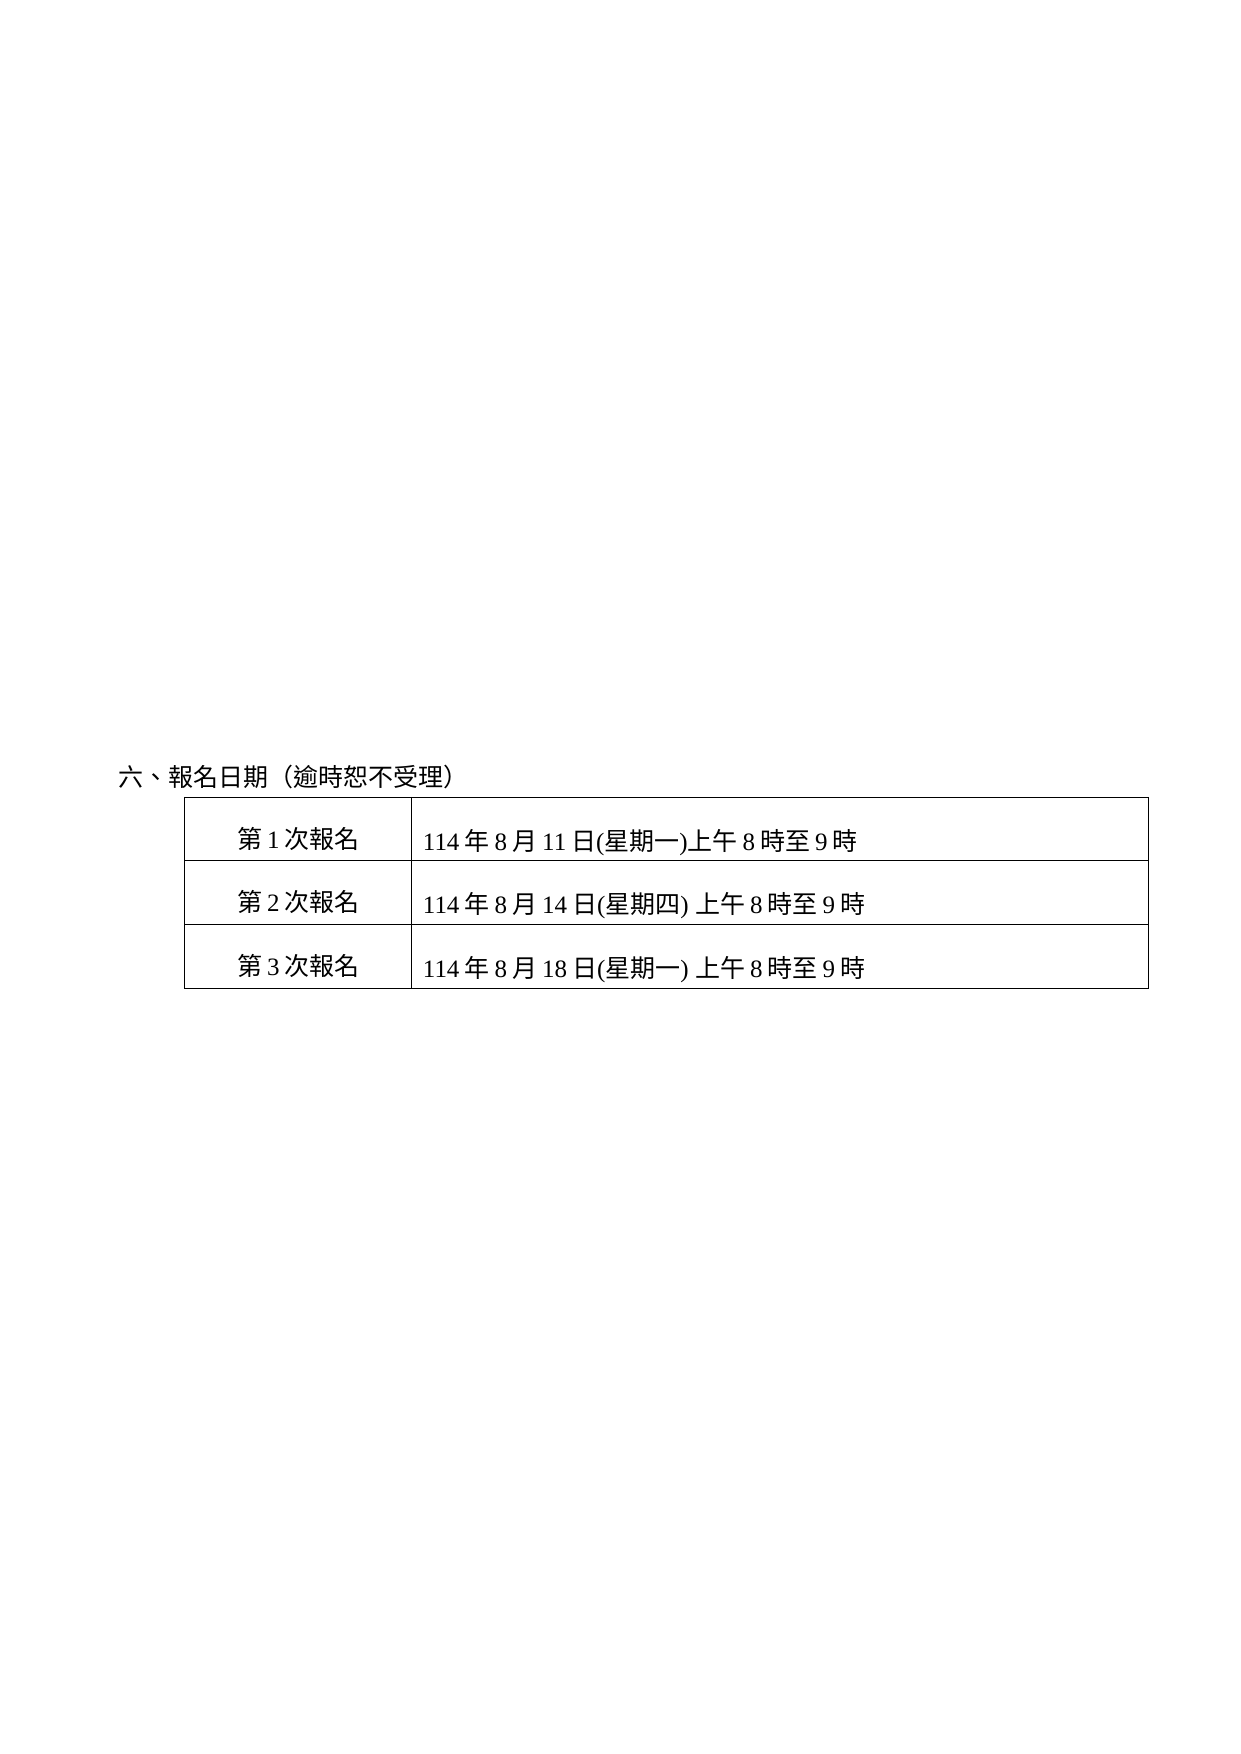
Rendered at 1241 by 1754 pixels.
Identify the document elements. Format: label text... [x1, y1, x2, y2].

table_cell 第2次報名 [185, 861, 411, 924]
table_cell 114年8月14日(星期四) 上午8時至9時 [412, 861, 1148, 924]
table_header 114年8月11日(星期一)上午8時至9時 [412, 798, 1148, 860]
table_cell 114年8月18日(星期一) 上午8時至9時 [412, 925, 1148, 987]
text 六、報名日期（逾時恕不受理） [118, 734, 1122, 797]
table_cell 第3次報名 [185, 925, 411, 987]
table_header 第1次報名 [185, 798, 411, 860]
